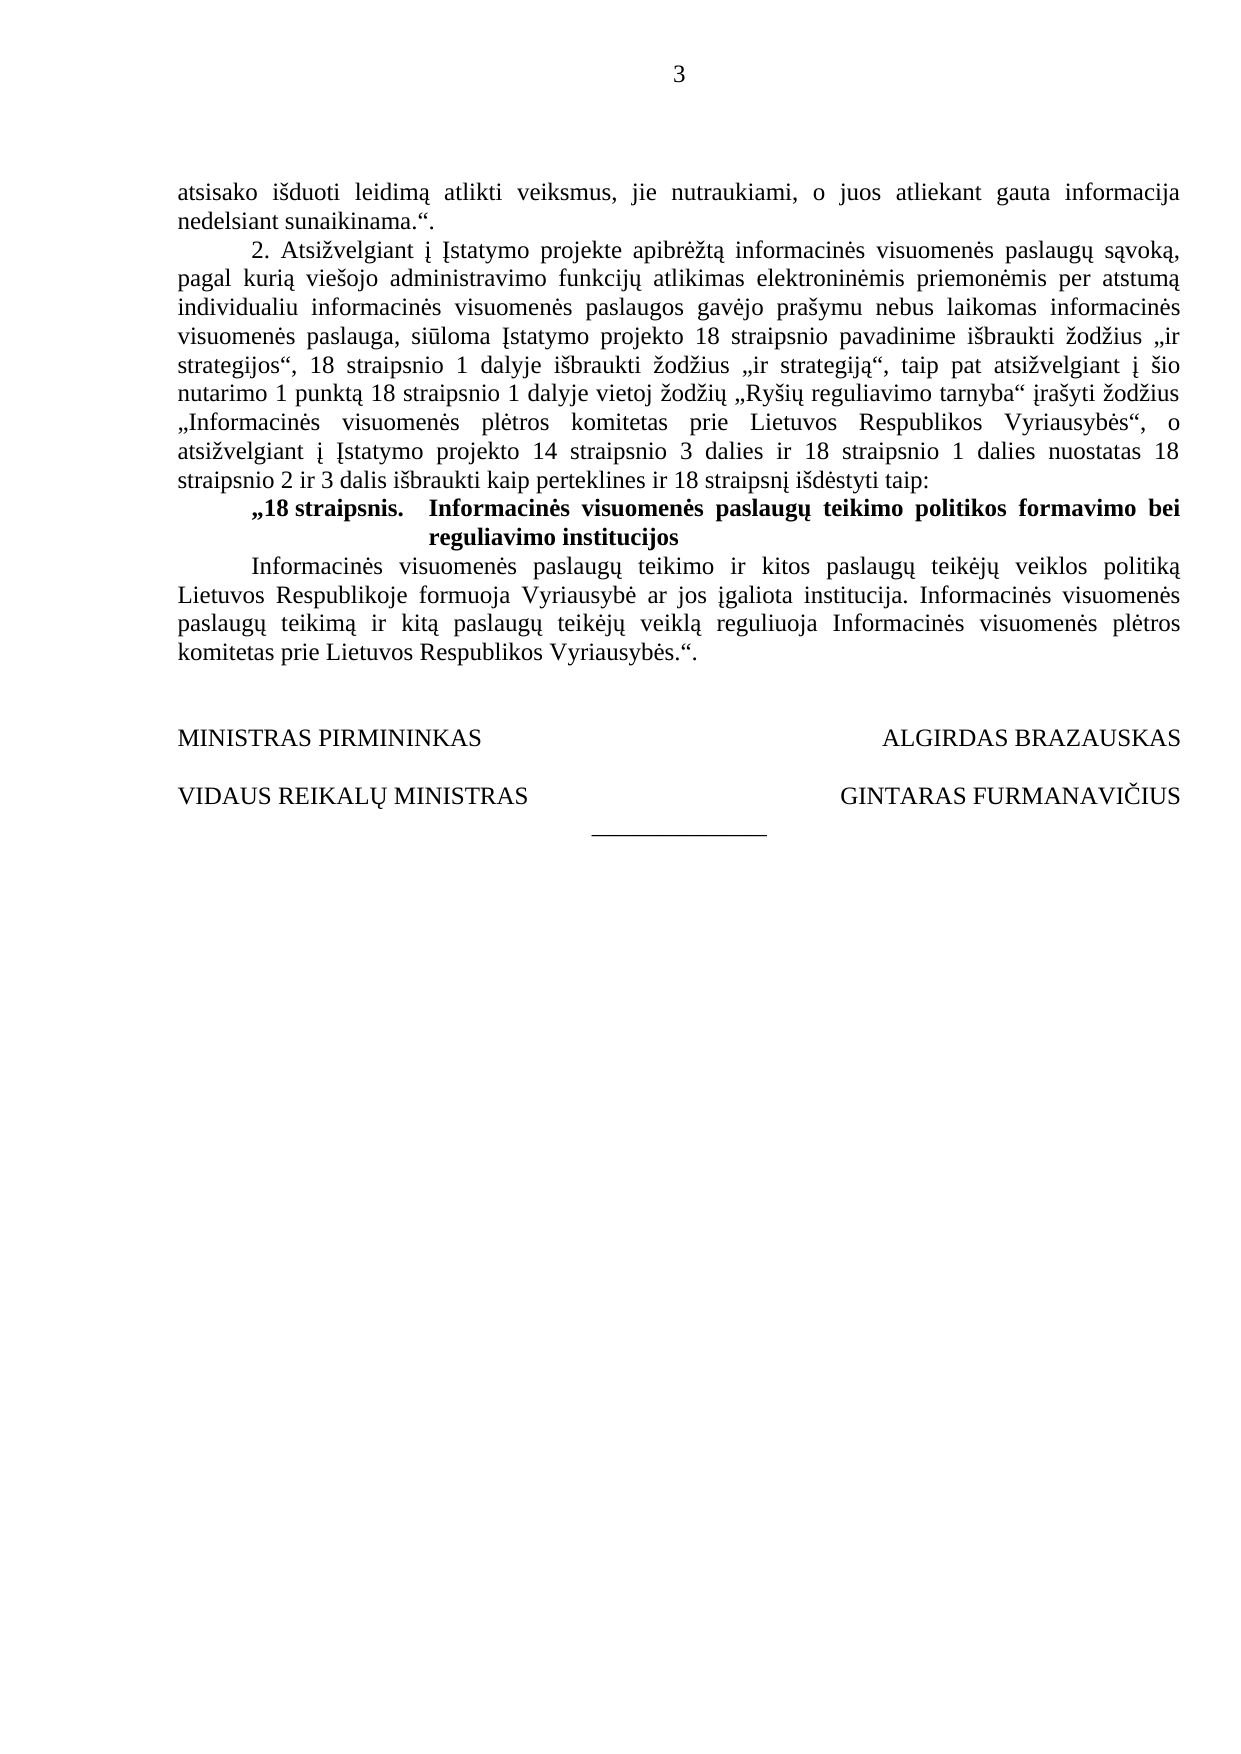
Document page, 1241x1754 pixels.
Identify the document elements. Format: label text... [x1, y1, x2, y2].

text atsisako išduoti leidimą atlikti veiksmus, jie nutraukiami, o juos atliekant gauta informacija nedelsiant sunaikinama.“. [177, 177, 1181, 235]
text Vidaus reikalų ministras Gintaras Furmanavičius [177, 781, 1181, 810]
text Informacinės visuomenės paslaugų teikimo ir kitos paslaugų teikėjų veiklos politiką Lietuvos Respublikoje formuoja Vyriausybė ar jos įgaliota institucija. Informacinės visuomenės paslaugų teikimą ir kitą paslaugų teikėjų veiklą reguliuoja Informacinės visuomenės plėtros komitetas prie Lietuvos Respublikos Vyriausybės.“. [177, 551, 1181, 666]
text 2. Atsižvelgiant į Įstatymo projekte apibrėžtą informacinės visuomenės paslaugų sąvoką, pagal kurią viešojo administravimo funkcijų atlikimas elektroninėmis priemonėmis per atstumą individualiu informacinės visuomenės paslaugos gavėjo prašymu nebus laikomas informacinės visuomenės paslauga, siūloma Įstatymo projekto 18 straipsnio pavadinime išbraukti žodžius „ir strategijos“, 18 straipsnio 1 dalyje išbraukti žodžius „ir strategiją“, taip pat atsižvelgiant į šio nutarimo 1 punktą 18 straipsnio 1 dalyje vietoj žodžių „Ryšių reguliavimo tarnyba“ įrašyti žodžius „Informacinės visuomenės plėtros komitetas prie Lietuvos Respublikos Vyriausybės“, o atsižvelgiant į Įstatymo projekto 14 straipsnio 3 dalies ir 18 straipsnio 1 dalies nuostatas 18 straipsnio 2 ir 3 dalis išbraukti kaip perteklines ir 18 straipsnį išdėstyti taip: [177, 235, 1181, 493]
text ______________ [177, 810, 1181, 838]
text „18 straipsnis. Informacinės visuomenės paslaugų teikimo politikos formavimo bei reguliavimo institucijos [251, 493, 1181, 551]
text Ministras Pirmininkas Algirdas Brazauskas [177, 723, 1181, 752]
